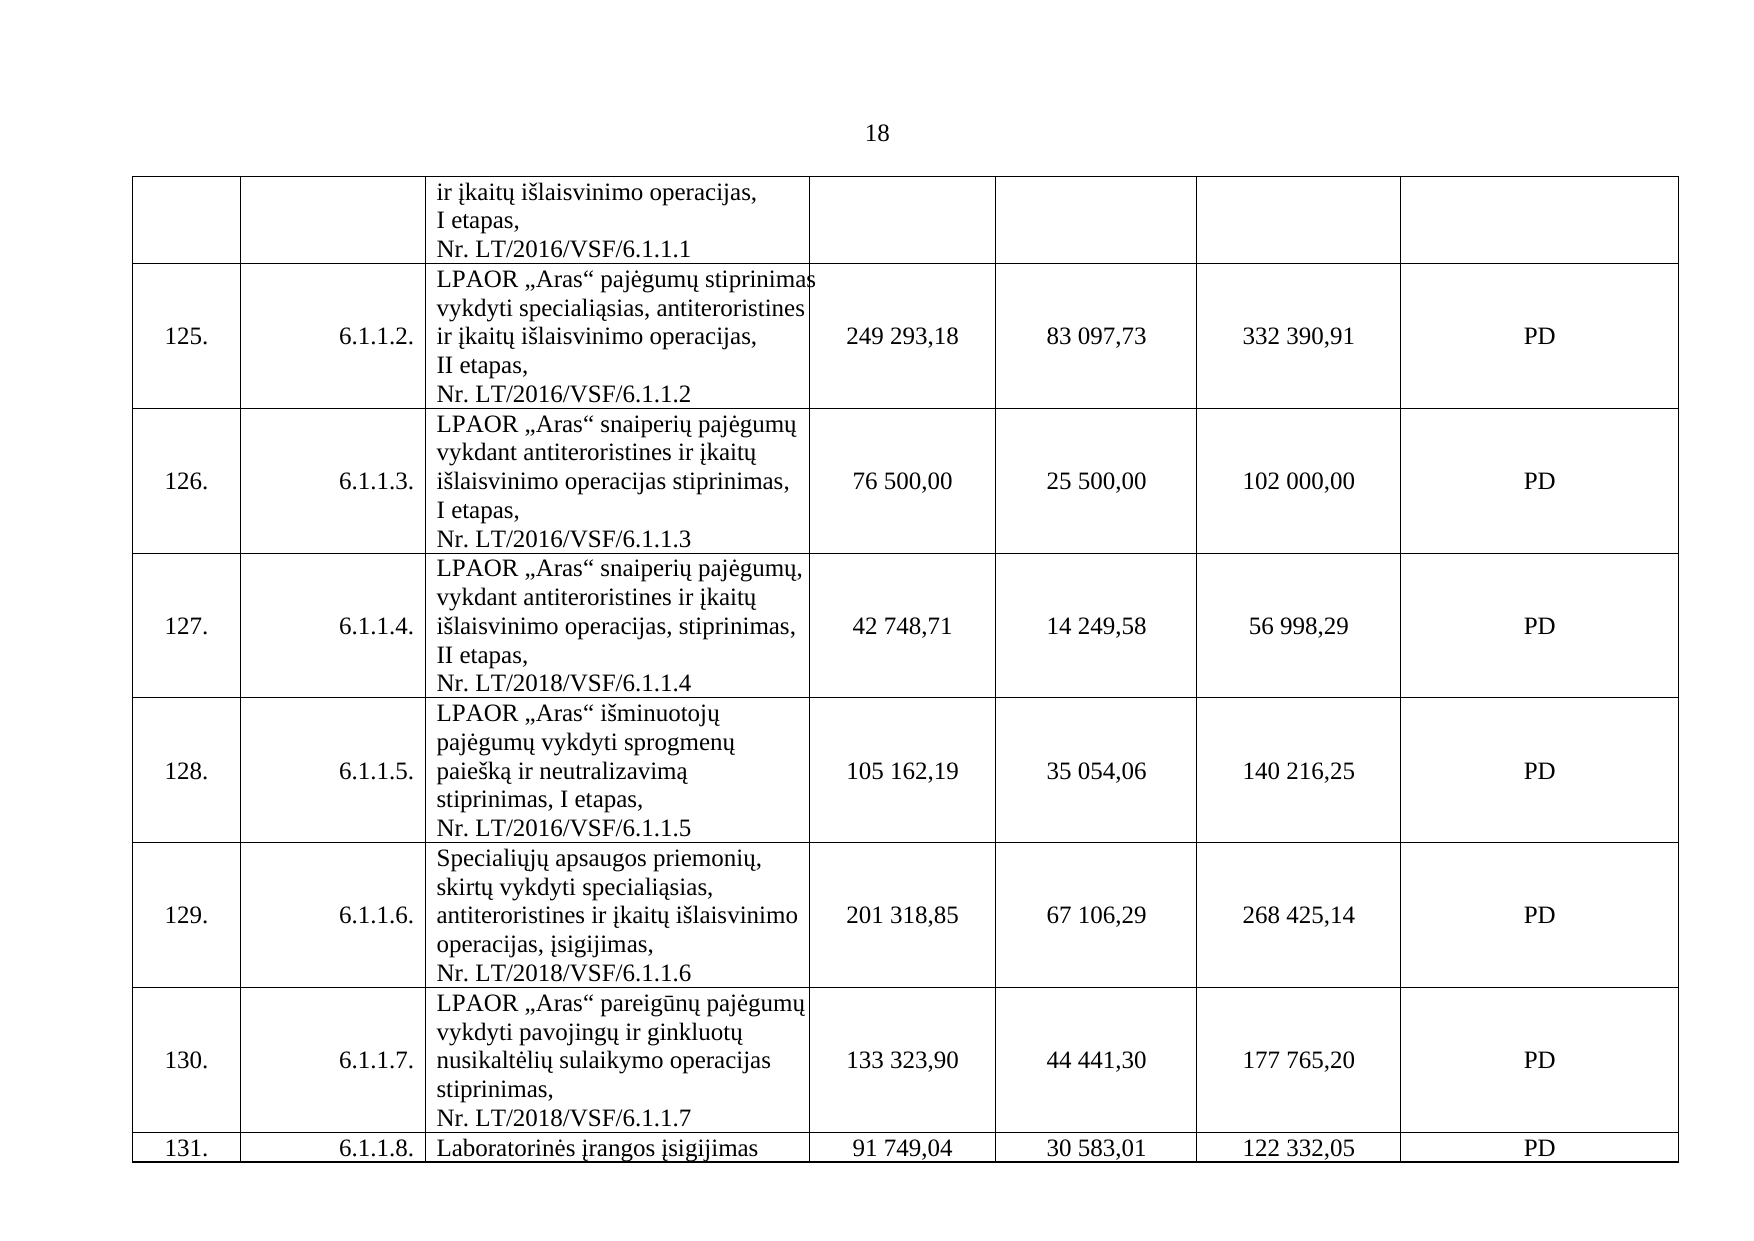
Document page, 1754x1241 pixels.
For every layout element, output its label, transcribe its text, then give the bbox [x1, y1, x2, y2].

table_cell [1679, 408, 1684, 552]
table_cell PD [1401, 843, 1678, 987]
table_cell 44 441,30 [996, 988, 1196, 1132]
table_cell 122 332,05 [1197, 1133, 1400, 1161]
table_cell 83 029,50 [810, 177, 995, 263]
table_cell 6.1.1.6. [241, 843, 425, 987]
table_cell 102 000,00 [1197, 409, 1400, 552]
table_cell 6.1.1.8. [241, 1133, 425, 1161]
table_cell [1679, 263, 1684, 408]
table_cell 133 323,90 [810, 988, 995, 1132]
table_cell 6.1.1.7. [241, 988, 425, 1132]
table_cell LPAOR „Aras“ išminuotojų pajėgumų vykdyti sprogmenų paiešką ir neutralizavimą stiprinimas, I etapas, Nr. LT/2016/VSF/6.1.1.5 [426, 698, 809, 842]
table_cell 268 425,14 [1197, 843, 1400, 987]
table_cell 6.1.1.4. [241, 554, 425, 697]
table_cell 125. [133, 264, 240, 408]
table_cell LPAOR „Aras“ snaiperių pajėgumų, vykdant antiteroristines ir įkaitų išlaisvinimo operacijas, stiprinimas, II etapas, Nr. LT/2018/VSF/6.1.1.4 [426, 554, 809, 697]
table_cell PD [1401, 264, 1678, 408]
table_cell PD [1401, 698, 1678, 842]
table_cell 35 054,06 [996, 698, 1196, 842]
table_cell 128. [133, 698, 240, 842]
table_cell [241, 177, 425, 263]
table_cell 140 216,25 [1197, 698, 1400, 842]
table_cell [1679, 1132, 1684, 1161]
table_cell 6.1.1.2. [241, 264, 425, 408]
table_cell 30 583,01 [996, 1133, 1196, 1161]
table_cell 201 318,85 [810, 843, 995, 987]
table_cell Laboratorinės įrangos įsigijimas [426, 1133, 809, 1161]
table_cell 127. [133, 554, 240, 697]
table_cell [1679, 842, 1684, 987]
table_cell [1679, 697, 1684, 842]
table_cell 105 162,19 [810, 698, 995, 842]
table_cell [1679, 176, 1684, 263]
table_cell 332 390,91 [1197, 264, 1400, 408]
table_cell 91 749,04 [810, 1133, 995, 1161]
table_cell [996, 177, 1196, 263]
table_cell LPAOR „Aras“ pajėgumų stiprinimas vykdyti specialiąsias, antiteroristines ir įkaitų išlaisvinimo operacijas, II etapas, Nr. LT/2016/VSF/6.1.1.2 [426, 264, 809, 408]
table_cell 42 748,71 [810, 554, 995, 697]
table_cell [1401, 177, 1678, 263]
table_cell 177 765,20 [1197, 988, 1400, 1132]
table_cell [1197, 177, 1400, 263]
table_cell 249 293,18 [810, 264, 995, 408]
table_cell 6.1.1.3. [241, 409, 425, 552]
table_cell PD [1401, 1133, 1678, 1161]
table_cell [1679, 553, 1684, 697]
table_cell 6.1.1.5. [241, 698, 425, 842]
table_cell LPAOR „Aras“ pajėgumų stiprinimas vykdyti specialiąsias, antiteroristines ir įkaitų išlaisvinimo operacijas, I etapas, Nr. LT/2016/VSF/6.1.1.1 [426, 177, 809, 263]
table_cell 76 500,00 [810, 409, 995, 552]
table_cell 56 998,29 [1197, 554, 1400, 697]
table_cell PD [1401, 554, 1678, 697]
table_cell [1679, 987, 1684, 1132]
table_cell LPAOR „Aras“ snaiperių pajėgumų vykdant antiteroristines ir įkaitų išlaisvinimo operacijas stiprinimas, I etapas, Nr. LT/2016/VSF/6.1.1.3 [426, 409, 809, 552]
table_cell 131. [133, 1133, 240, 1161]
table_cell 25 500,00 [996, 409, 1196, 552]
table_cell 126. [133, 409, 240, 552]
table_cell 83 097,73 [996, 264, 1196, 408]
table_cell 14 249,58 [996, 554, 1196, 697]
table_cell 130. [133, 988, 240, 1132]
table_cell 129. [133, 843, 240, 987]
table_cell LPAOR „Aras“ pareigūnų pajėgumų vykdyti pavojingų ir ginkluotų nusikaltėlių sulaikymo operacijas stiprinimas, Nr. LT/2018/VSF/6.1.1.7 [426, 988, 809, 1132]
table_cell PD [1401, 409, 1678, 552]
table_cell 67 106,29 [996, 843, 1196, 987]
table_cell [133, 177, 240, 263]
table_cell PD [1401, 988, 1678, 1132]
table_cell Specialiųjų apsaugos priemonių, skirtų vykdyti specialiąsias, antiteroristines ir įkaitų išlaisvinimo operacijas, įsigijimas, Nr. LT/2018/VSF/6.1.1.6 [426, 843, 809, 987]
